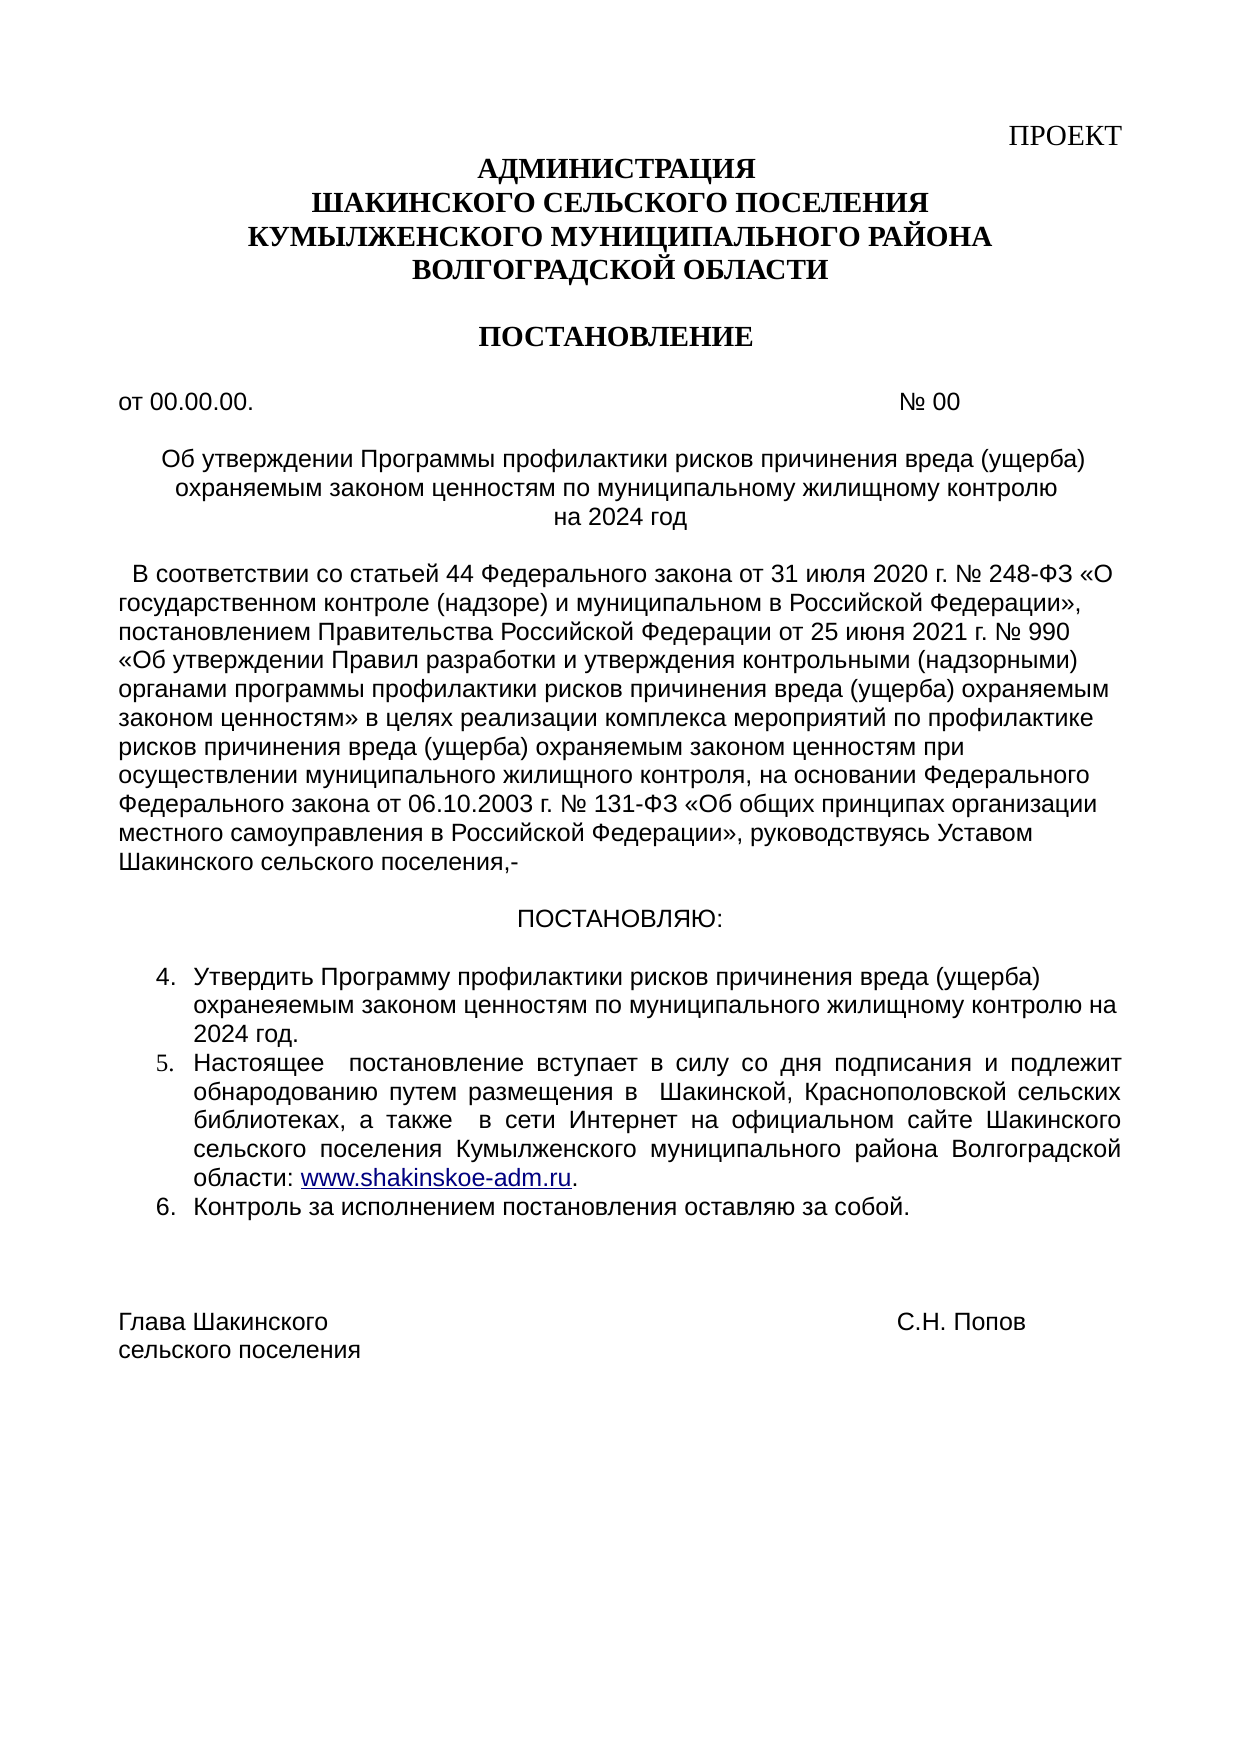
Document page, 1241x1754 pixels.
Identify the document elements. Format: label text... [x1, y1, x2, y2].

title Об утверждении Программы профилактики рисков причинения вреда (ущерба) охраняемым законом ценностям по муниципальному жилищному контролю [118, 444, 1122, 502]
list Настоящее постановление вступает в силу со дня подписания и подлежит обнародованию путем размещения в Шакинской, Краснополовской сельских библиотеках, а также в сети Интернет на официальном сайте Шакинского сельского поселения Кумылженского муниципального района Волгоградской области: www.shakinskoe-adm.ru. [156, 1048, 1122, 1192]
title на 2024 год [118, 502, 1122, 530]
title ПОСТАНОВЛЯЮ: [118, 904, 1122, 933]
title КУМЫЛЖЕНСКОГО МУНИЦИПАЛЬНОГО РАЙОНА ВОЛГОГРАДСКОЙ ОБЛАСТИ [118, 219, 1122, 286]
title АДМИНИСТРАЦИЯ [118, 152, 1122, 185]
list Контроль за исполнением постановления оставляю за собой. [156, 1192, 1122, 1220]
title ПОСТАНОВЛЕНИЕ [118, 319, 1122, 353]
text Глава Шакинского С.Н. Попов [118, 1307, 1122, 1335]
title от 00.00.00. № 00 [118, 387, 1122, 415]
title ПРОЕКТ [118, 118, 1122, 152]
title В соответствии со статьей 44 Федерального закона от 31 июля 2020 г. № 248-ФЗ «О государственном контроле (надзоре) и муниципальном в Российской Федерации», постановлением Правительства Российской Федерации от 25 июня 2021 г. № 990 «Об утверждении Правил разработки и утверждения контрольными (надзорными) органами программы профилактики рисков причинения вреда (ущерба) охраняемым законом ценностям» в целях реализации комплекса мероприятий по профилактике рисков причинения вреда (ущерба) охраняемым законом ценностям при осуществлении муниципального жилищного контроля, на основании Федерального Федерального закона от 06.10.2003 г. № 131-ФЗ «Об общих принципах организации местного самоуправления в Российской Федерации», руководствуясь Уставом Шакинского сельского поселения,- [118, 559, 1122, 875]
title Утвердить Программу профилактики рисков причинения вреда (ущерба) охранеяемым законом ценностям по муниципального жилищному контролю на 2024 год. [156, 962, 1122, 1048]
text сельского поселения [118, 1335, 1122, 1364]
title ШАКИНСКОГО СЕЛЬСКОГО ПОСЕЛЕНИЯ [118, 185, 1122, 219]
